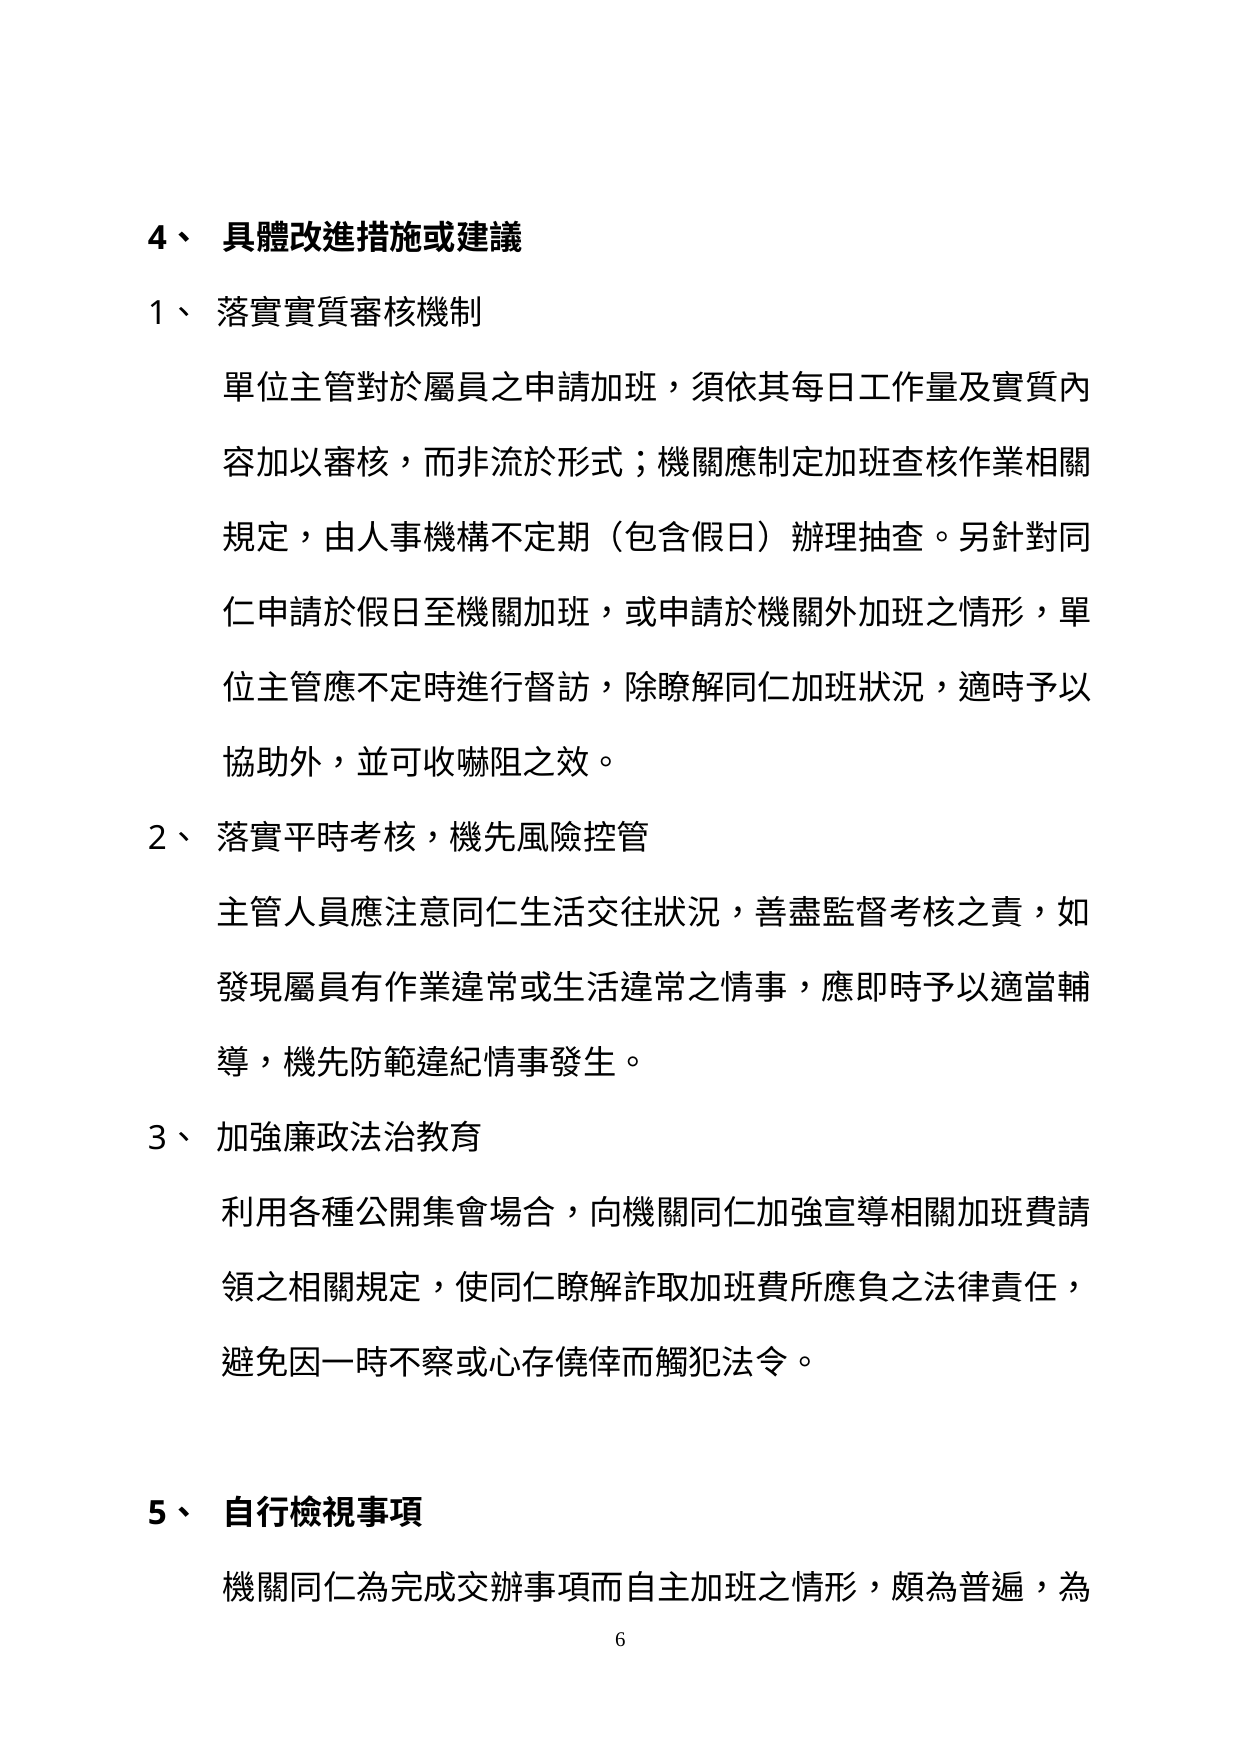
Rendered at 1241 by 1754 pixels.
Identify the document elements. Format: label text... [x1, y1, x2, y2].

text 利用各種公開集會場合，向機關同仁加強宣導相關加班費請領之相關規定，使同仁瞭解詐取加班費所應負之法律責任，避免因一時不察或心存僥倖而觸犯法令。 [221, 1173, 1092, 1398]
list 具體改進措施或建議 [148, 198, 1092, 273]
list 加強廉政法治教育 [148, 1098, 1092, 1173]
text 單位主管對於屬員之申請加班，須依其每日工作量及實質內容加以審核，而非流於形式；機關應制定加班查核作業相關規定，由人事機構不定期（包含假日）辦理抽查。另針對同仁申請於假日至機關加班，或申請於機關外加班之情形，單位主管應不定時進行督訪，除瞭解同仁加班狀況，適時予以協助外，並可收嚇阻之效。 [223, 348, 1092, 798]
list 自行檢視事項 [148, 1473, 1092, 1548]
text 機關同仁為完成交辦事項而自主加班之情形，頗為普遍，為 [223, 1548, 1092, 1623]
text 主管人員應注意同仁生活交往狀況，善盡監督考核之責，如發現屬員有作業違常或生活違常之情事，應即時予以適當輔導，機先防範違紀情事發生。 [216, 873, 1092, 1098]
list 落實平時考核，機先風險控管 [148, 798, 1092, 873]
list 落實實質審核機制 [148, 273, 1092, 348]
